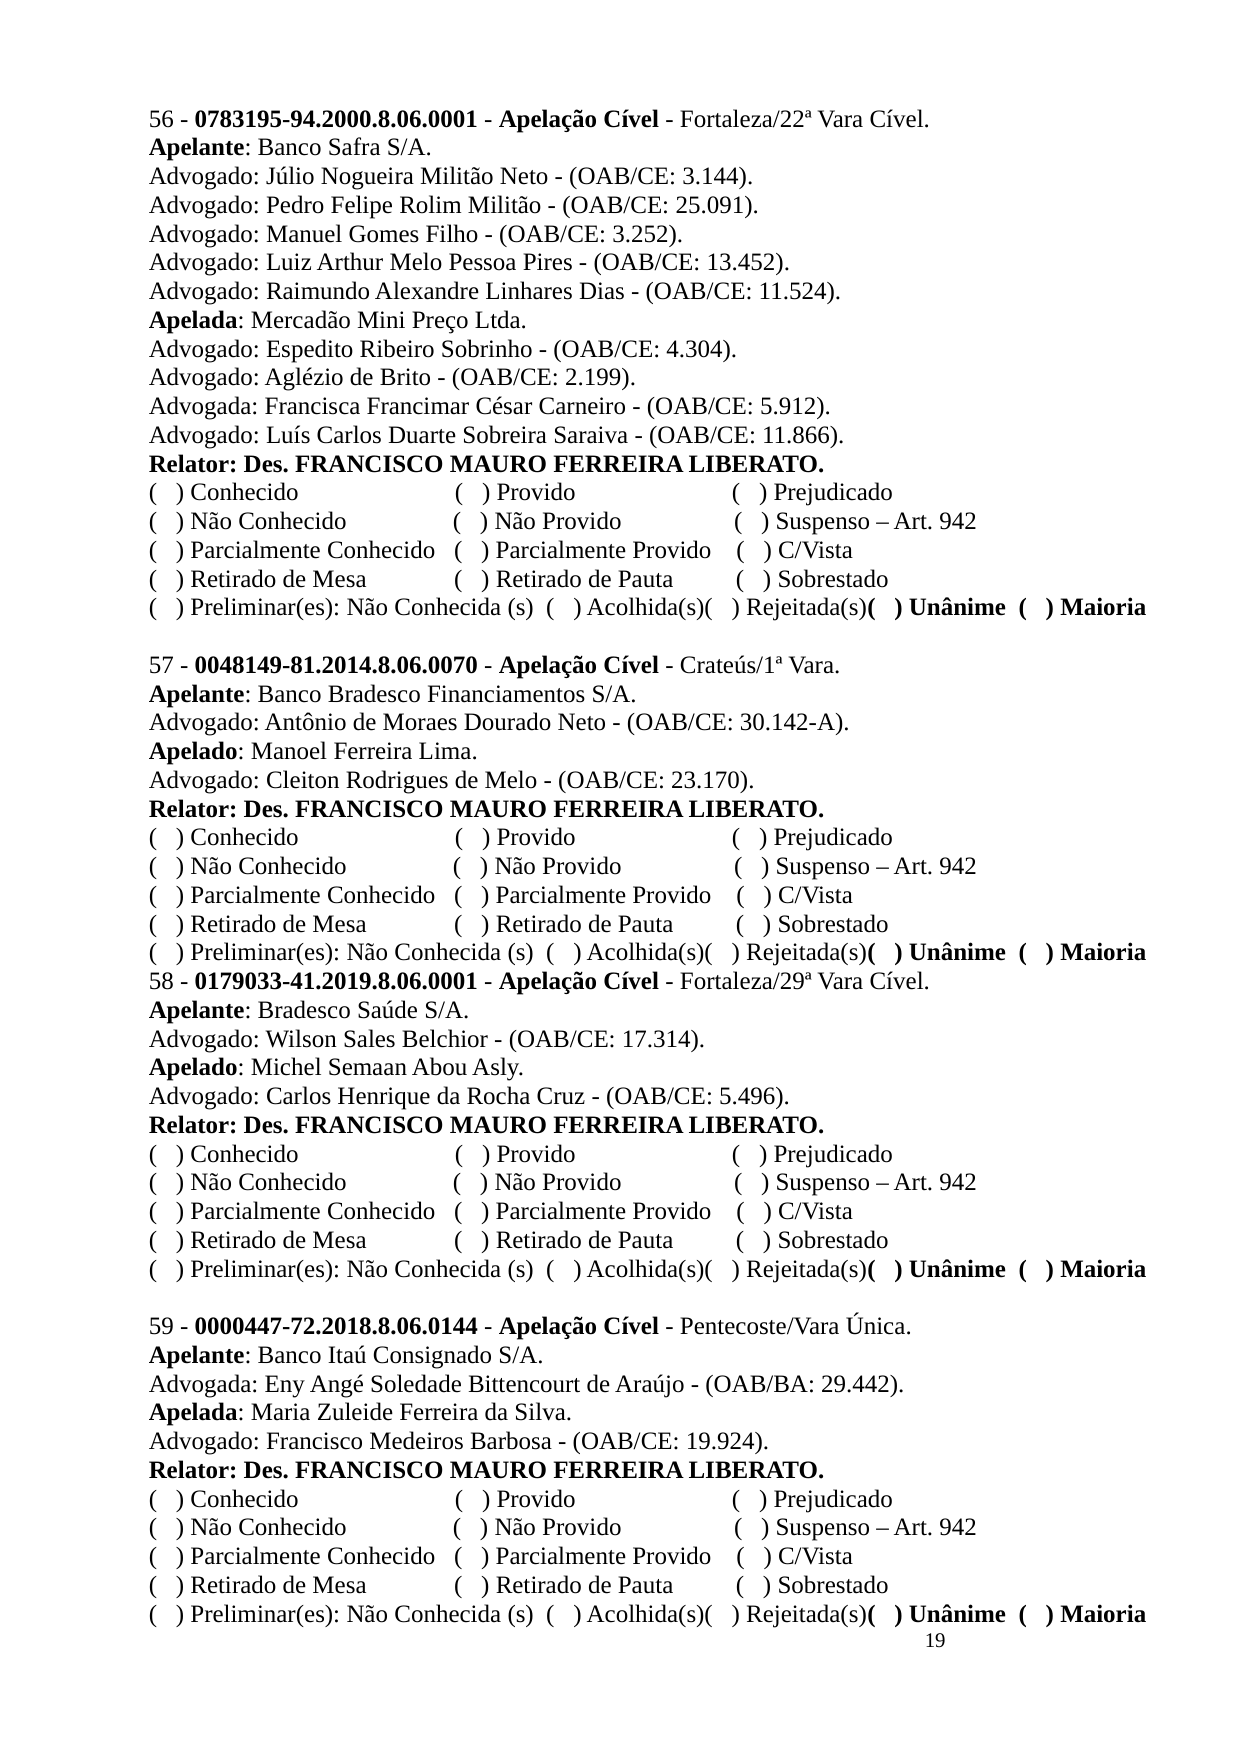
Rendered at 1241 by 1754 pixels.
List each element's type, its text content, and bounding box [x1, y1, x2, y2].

text Advogado: Carlos Henrique da Rocha Cruz - (OAB/CE: 5.496). [148, 1081, 1141, 1110]
text Relator: Des. FRANCISCO MAURO FERREIRA LIBERATO. [148, 1110, 1141, 1139]
text 56 - 0783195-94.2000.8.06.0001 - Apelação Cível - Fortaleza/22ª Vara Cível. [148, 104, 1141, 132]
text Apelada: Maria Zuleide Ferreira da Silva. [148, 1397, 1141, 1426]
text ( ) Parcialmente Conhecido ( ) Parcialmente Provido ( ) C/Vista [148, 1541, 1158, 1570]
text ( ) Conhecido ( ) Provido ( ) Prejudicado [148, 1484, 1141, 1512]
text ( ) Retirado de Mesa ( ) Retirado de Pauta ( ) Sobrestado [148, 1225, 1158, 1254]
text Relator: Des. FRANCISCO MAURO FERREIRA LIBERATO. [148, 794, 1141, 822]
text ( ) Retirado de Mesa ( ) Retirado de Pauta ( ) Sobrestado [148, 909, 1158, 937]
text ( ) Não Conhecido ( ) Não Provido ( ) Suspenso – Art. 942 [148, 1167, 1158, 1196]
text Apelante: Banco Itaú Consignado S/A. [148, 1340, 1141, 1369]
text ( ) Não Conhecido ( ) Não Provido ( ) Suspenso – Art. 942 [148, 851, 1158, 880]
text ( ) Não Conhecido ( ) Não Provido ( ) Suspenso – Art. 942 [148, 1512, 1158, 1541]
text ( ) Retirado de Mesa ( ) Retirado de Pauta ( ) Sobrestado [148, 564, 1158, 592]
text Apelado: Michel Semaan Abou Asly. [148, 1052, 1141, 1081]
text Advogado: Cleiton Rodrigues de Melo - (OAB/CE: 23.170). [148, 765, 1141, 794]
text ( ) Parcialmente Conhecido ( ) Parcialmente Provido ( ) C/Vista [148, 1196, 1158, 1225]
text Advogado: Pedro Felipe Rolim Militão - (OAB/CE: 25.091). [148, 190, 1141, 219]
text 58 - 0179033-41.2019.8.06.0001 - Apelação Cível - Fortaleza/29ª Vara Cível. [148, 966, 1141, 995]
text Advogado: Antônio de Moraes Dourado Neto - (OAB/CE: 30.142-A). [148, 707, 1141, 736]
text Advogado: Luiz Arthur Melo Pessoa Pires - (OAB/CE: 13.452). [148, 247, 1141, 276]
text Advogada: Eny Angé Soledade Bittencourt de Araújo - (OAB/BA: 29.442). [148, 1369, 1141, 1397]
text ( ) Conhecido ( ) Provido ( ) Prejudicado [148, 1139, 1141, 1167]
text ( ) Conhecido ( ) Provido ( ) Prejudicado [148, 822, 1141, 851]
text Apelante: Banco Safra S/A. [148, 132, 1141, 161]
text 59 - 0000447-72.2018.8.06.0144 - Apelação Cível - Pentecoste/Vara Única. [148, 1311, 1141, 1340]
text Relator: Des. FRANCISCO MAURO FERREIRA LIBERATO. [148, 449, 1141, 477]
text Advogado: Wilson Sales Belchior - (OAB/CE: 17.314). [148, 1024, 1141, 1052]
text Advogado: Raimundo Alexandre Linhares Dias - (OAB/CE: 11.524). [148, 276, 1141, 305]
text ( ) Preliminar(es): Não Conhecida (s) ( ) Acolhida(s)( ) Rejeitada(s)( ) Unânime ( ) Maioria [148, 937, 1158, 966]
text ( ) Preliminar(es): Não Conhecida (s) ( ) Acolhida(s)( ) Rejeitada(s)( ) Unânime ( ) Maioria [148, 1599, 1158, 1627]
text Advogado: Espedito Ribeiro Sobrinho - (OAB/CE: 4.304). [148, 334, 1141, 362]
text Apelada: Mercadão Mini Preço Ltda. [148, 305, 1141, 334]
text ( ) Não Conhecido ( ) Não Provido ( ) Suspenso – Art. 942 [148, 506, 1158, 535]
text Advogada: Francisca Francimar César Carneiro - (OAB/CE: 5.912). [148, 391, 1141, 420]
text ( ) Conhecido ( ) Provido ( ) Prejudicado [148, 477, 1141, 506]
text Advogado: Aglézio de Brito - (OAB/CE: 2.199). [148, 362, 1141, 391]
text Advogado: Manuel Gomes Filho - (OAB/CE: 3.252). [148, 219, 1141, 247]
text Advogado: Júlio Nogueira Militão Neto - (OAB/CE: 3.144). [148, 161, 1141, 190]
text Relator: Des. FRANCISCO MAURO FERREIRA LIBERATO. [148, 1455, 1141, 1484]
text 57 - 0048149-81.2014.8.06.0070 - Apelação Cível - Crateús/1ª Vara. [148, 650, 1141, 679]
text ( ) Retirado de Mesa ( ) Retirado de Pauta ( ) Sobrestado [148, 1570, 1158, 1599]
text ( ) Parcialmente Conhecido ( ) Parcialmente Provido ( ) C/Vista [148, 535, 1158, 564]
text ( ) Preliminar(es): Não Conhecida (s) ( ) Acolhida(s)( ) Rejeitada(s)( ) Unânime ( ) Maioria [148, 592, 1158, 621]
text Apelado: Manoel Ferreira Lima. [148, 736, 1141, 765]
text Advogado: Luís Carlos Duarte Sobreira Saraiva - (OAB/CE: 11.866). [148, 420, 1141, 449]
text ( ) Preliminar(es): Não Conhecida (s) ( ) Acolhida(s)( ) Rejeitada(s)( ) Unânime ( ) Maioria [148, 1254, 1158, 1282]
text Advogado: Francisco Medeiros Barbosa - (OAB/CE: 19.924). [148, 1426, 1141, 1455]
text Apelante: Bradesco Saúde S/A. [148, 995, 1141, 1024]
text Apelante: Banco Bradesco Financiamentos S/A. [148, 679, 1141, 707]
text ( ) Parcialmente Conhecido ( ) Parcialmente Provido ( ) C/Vista [148, 880, 1158, 909]
